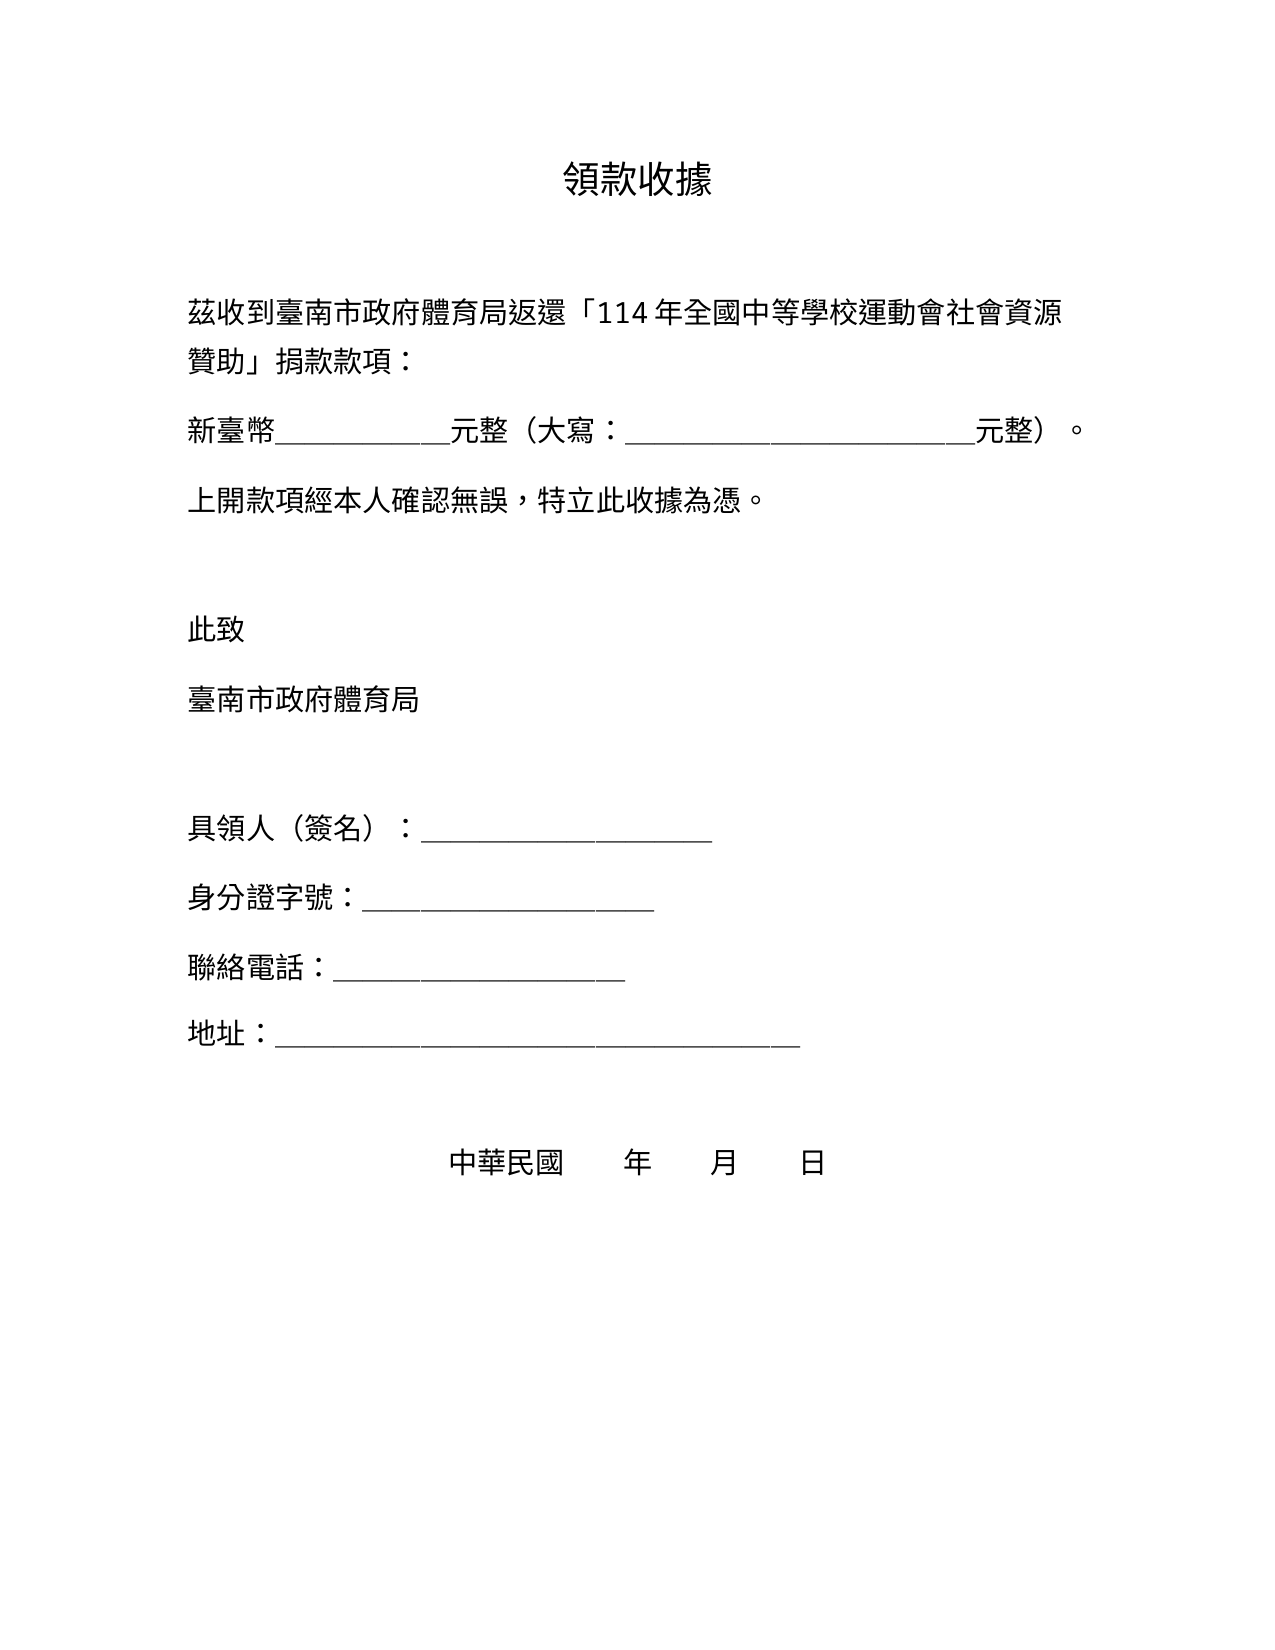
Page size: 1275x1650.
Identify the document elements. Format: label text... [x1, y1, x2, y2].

text 身分證字號：＿＿＿＿＿＿＿＿＿＿ [187, 875, 1087, 917]
text 地址：＿＿＿＿＿＿＿＿＿＿＿＿＿＿＿＿＿＿ [187, 1014, 1087, 1053]
text 具領人（簽名）：＿＿＿＿＿＿＿＿＿＿ [187, 806, 1087, 848]
text 茲收到臺南市政府體育局返還「114年全國中等學校運動會社會資源贊助」捐款款項： [187, 290, 1087, 381]
text 中華民國 年 月 日 [187, 1140, 1087, 1182]
text 聯絡電話：＿＿＿＿＿＿＿＿＿＿ [187, 944, 1087, 987]
text 領款收據 [187, 150, 1087, 204]
text 新臺幣＿＿＿＿＿＿元整（大寫：＿＿＿＿＿＿＿＿＿＿＿＿元整）。 [187, 408, 1087, 450]
text 臺南市政府體育局 [187, 676, 1087, 718]
text 上開款項經本人確認無誤，特立此收據為憑。 [187, 477, 1087, 520]
text 此致 [187, 607, 1087, 649]
